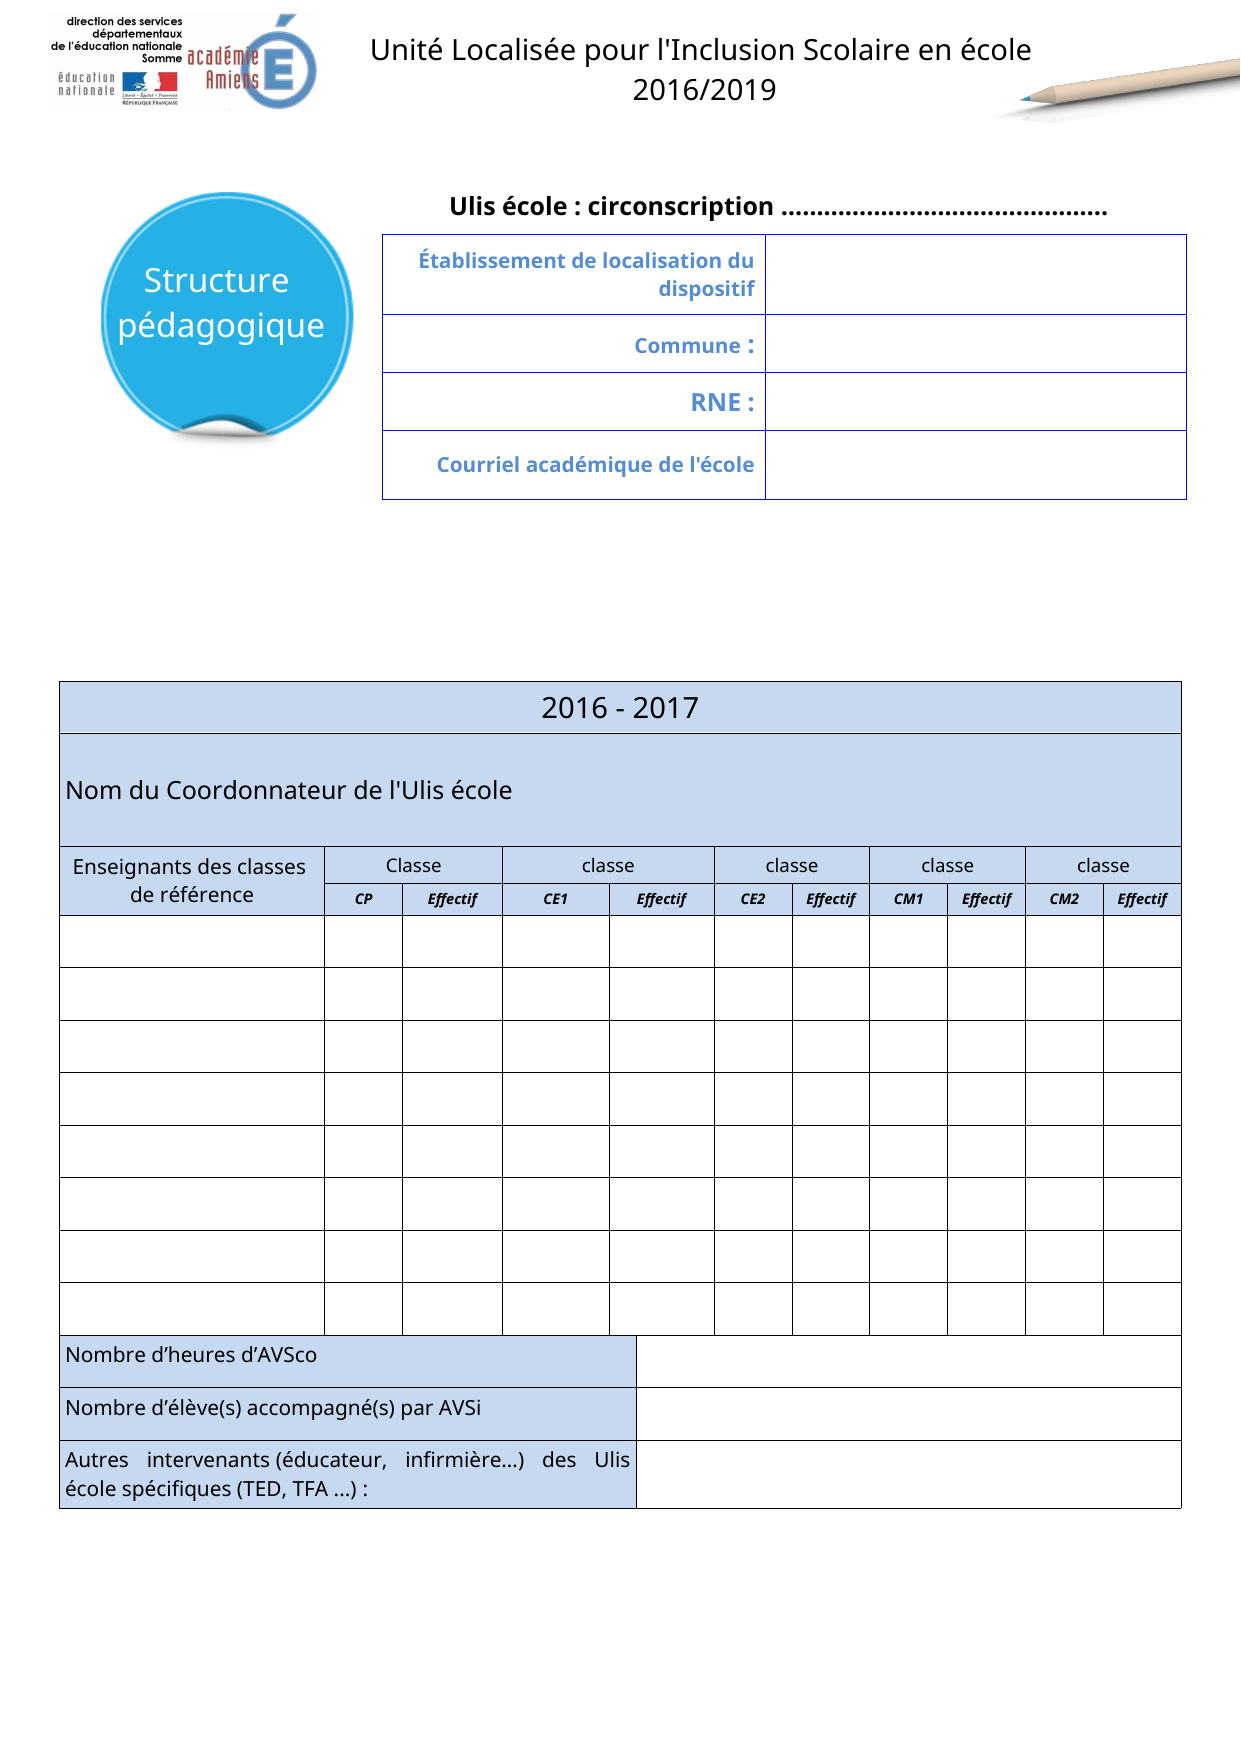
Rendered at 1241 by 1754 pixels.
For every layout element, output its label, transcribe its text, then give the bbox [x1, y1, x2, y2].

table_cell [60, 1283, 324, 1335]
table_cell [766, 235, 1186, 314]
table_header [1182, 177, 1186, 234]
table_cell [715, 968, 792, 1020]
table_cell [1104, 1126, 1181, 1177]
table_cell [715, 1231, 792, 1282]
table_cell [766, 431, 1186, 498]
table_cell [870, 1126, 947, 1177]
table_cell [325, 1178, 402, 1230]
table_cell [1026, 1283, 1103, 1335]
table_cell [870, 1231, 947, 1282]
table_cell [503, 968, 609, 1020]
table_cell Effectif [948, 884, 1025, 915]
table_cell [60, 968, 324, 1020]
table_cell CM1 [870, 884, 947, 915]
table_cell [60, 1231, 324, 1282]
table_cell [60, 916, 324, 967]
table_cell classe [503, 847, 714, 883]
table_cell [1104, 1073, 1181, 1125]
table_cell [325, 1073, 402, 1125]
table_cell Effectif [403, 884, 502, 915]
table_cell [503, 1073, 609, 1125]
table_cell [948, 1021, 1025, 1072]
table_cell [1104, 1231, 1181, 1282]
table_cell [503, 1178, 609, 1230]
table_cell [948, 968, 1025, 1020]
table_cell [948, 1073, 1025, 1125]
table_cell [403, 916, 502, 967]
table_cell [325, 1231, 402, 1282]
table_cell [610, 1231, 714, 1282]
table_cell Effectif [793, 884, 869, 915]
table_cell [948, 1231, 1025, 1282]
table_cell Nom du Coordonnateur de l'Ulis école [60, 734, 1181, 846]
table_cell [325, 968, 402, 1020]
table_cell [948, 1126, 1025, 1177]
table_cell [715, 1126, 792, 1177]
table_header Ulis école : circonscription ………………………………………. [382, 177, 1182, 234]
table_cell [60, 1126, 324, 1177]
table_cell classe [715, 847, 869, 883]
table_cell [610, 1021, 714, 1072]
table_cell [793, 1283, 869, 1335]
table_cell Effectif [610, 884, 714, 915]
table_cell [870, 1283, 947, 1335]
table_cell [793, 1073, 869, 1125]
table_cell [1104, 1178, 1181, 1230]
table_cell [1026, 1126, 1103, 1177]
table_cell [870, 916, 947, 967]
table_cell [503, 1283, 609, 1335]
table_cell [948, 1178, 1025, 1230]
table_cell Courriel académique de l'école [383, 431, 765, 498]
table_cell [325, 916, 402, 967]
table_cell Autres intervenants (éducateur, infirmière…) des Ulis école spécifiques (TED, TFA ...) : [60, 1441, 636, 1508]
table_cell [715, 1021, 792, 1072]
table_cell Enseignants des classes de référence [60, 847, 324, 915]
table_cell [610, 1178, 714, 1230]
table_cell [637, 1388, 1181, 1440]
table_cell CP [325, 884, 402, 915]
table_cell [948, 916, 1025, 967]
table_cell [1104, 916, 1181, 967]
table_cell [503, 916, 609, 967]
table_cell [1026, 1021, 1103, 1072]
table_cell [715, 1178, 792, 1230]
table_cell [766, 315, 1186, 372]
table_cell [403, 1231, 502, 1282]
table_cell [60, 1021, 324, 1072]
table_cell classe [870, 847, 1025, 883]
table_cell Établissement de localisation du dispositif [383, 235, 765, 314]
table_cell [1104, 1021, 1181, 1072]
table_cell RNE : [383, 373, 765, 429]
table_cell [610, 1073, 714, 1125]
table_cell [715, 1283, 792, 1335]
table_cell classe [1026, 847, 1181, 883]
table_cell [793, 968, 869, 1020]
table_cell [503, 1126, 609, 1177]
table_cell [60, 1178, 324, 1230]
table_cell [325, 1021, 402, 1072]
table_cell [1026, 1073, 1103, 1125]
table_cell [60, 1073, 324, 1125]
table_cell [1104, 968, 1181, 1020]
table_cell [403, 968, 502, 1020]
table_cell Nombre d’élève(s) accompagné(s) par AVSi [60, 1388, 636, 1440]
table_cell [870, 1073, 947, 1125]
table_cell CE2 [715, 884, 792, 915]
table_header Structure pédagogique [51, 177, 382, 429]
table_cell [715, 1073, 792, 1125]
table_cell [715, 916, 792, 967]
picture [101, 192, 355, 453]
table_header 2016 - 2017 [60, 682, 1181, 732]
table_cell [1104, 1283, 1181, 1335]
table_cell [1026, 1231, 1103, 1282]
table_cell [793, 1178, 869, 1230]
table_cell [610, 916, 714, 967]
picture [982, 58, 1240, 123]
table_cell [870, 968, 947, 1020]
picture [46, 11, 320, 111]
table_cell [503, 1231, 609, 1282]
table_cell Nombre d’heures d’AVSco [60, 1336, 636, 1387]
table_cell [610, 1126, 714, 1177]
table_cell [870, 1021, 947, 1072]
table_cell [403, 1283, 502, 1335]
table_cell [1026, 968, 1103, 1020]
table_cell Effectif [1104, 884, 1181, 915]
table_cell [766, 373, 1186, 429]
table_cell Classe [325, 847, 502, 883]
table_cell CE1 [503, 884, 609, 915]
table_cell [503, 1021, 609, 1072]
table_cell [403, 1178, 502, 1230]
table_cell [793, 1126, 869, 1177]
table_cell [51, 430, 382, 498]
table_cell [793, 916, 869, 967]
table_cell [610, 1283, 714, 1335]
table_cell [403, 1021, 502, 1072]
table_cell [325, 1126, 402, 1177]
table_cell [948, 1283, 1025, 1335]
table_cell [793, 1021, 869, 1072]
table_cell [637, 1441, 1181, 1508]
table_cell [403, 1073, 502, 1125]
table_cell CM2 [1026, 884, 1103, 915]
table_cell [1026, 1178, 1103, 1230]
table_cell [610, 968, 714, 1020]
table_cell [1026, 916, 1103, 967]
table_cell [325, 1283, 402, 1335]
table_cell Commune : [383, 315, 765, 372]
table_cell [793, 1231, 869, 1282]
table_cell [870, 1178, 947, 1230]
table_cell [403, 1126, 502, 1177]
table_cell [637, 1336, 1181, 1387]
